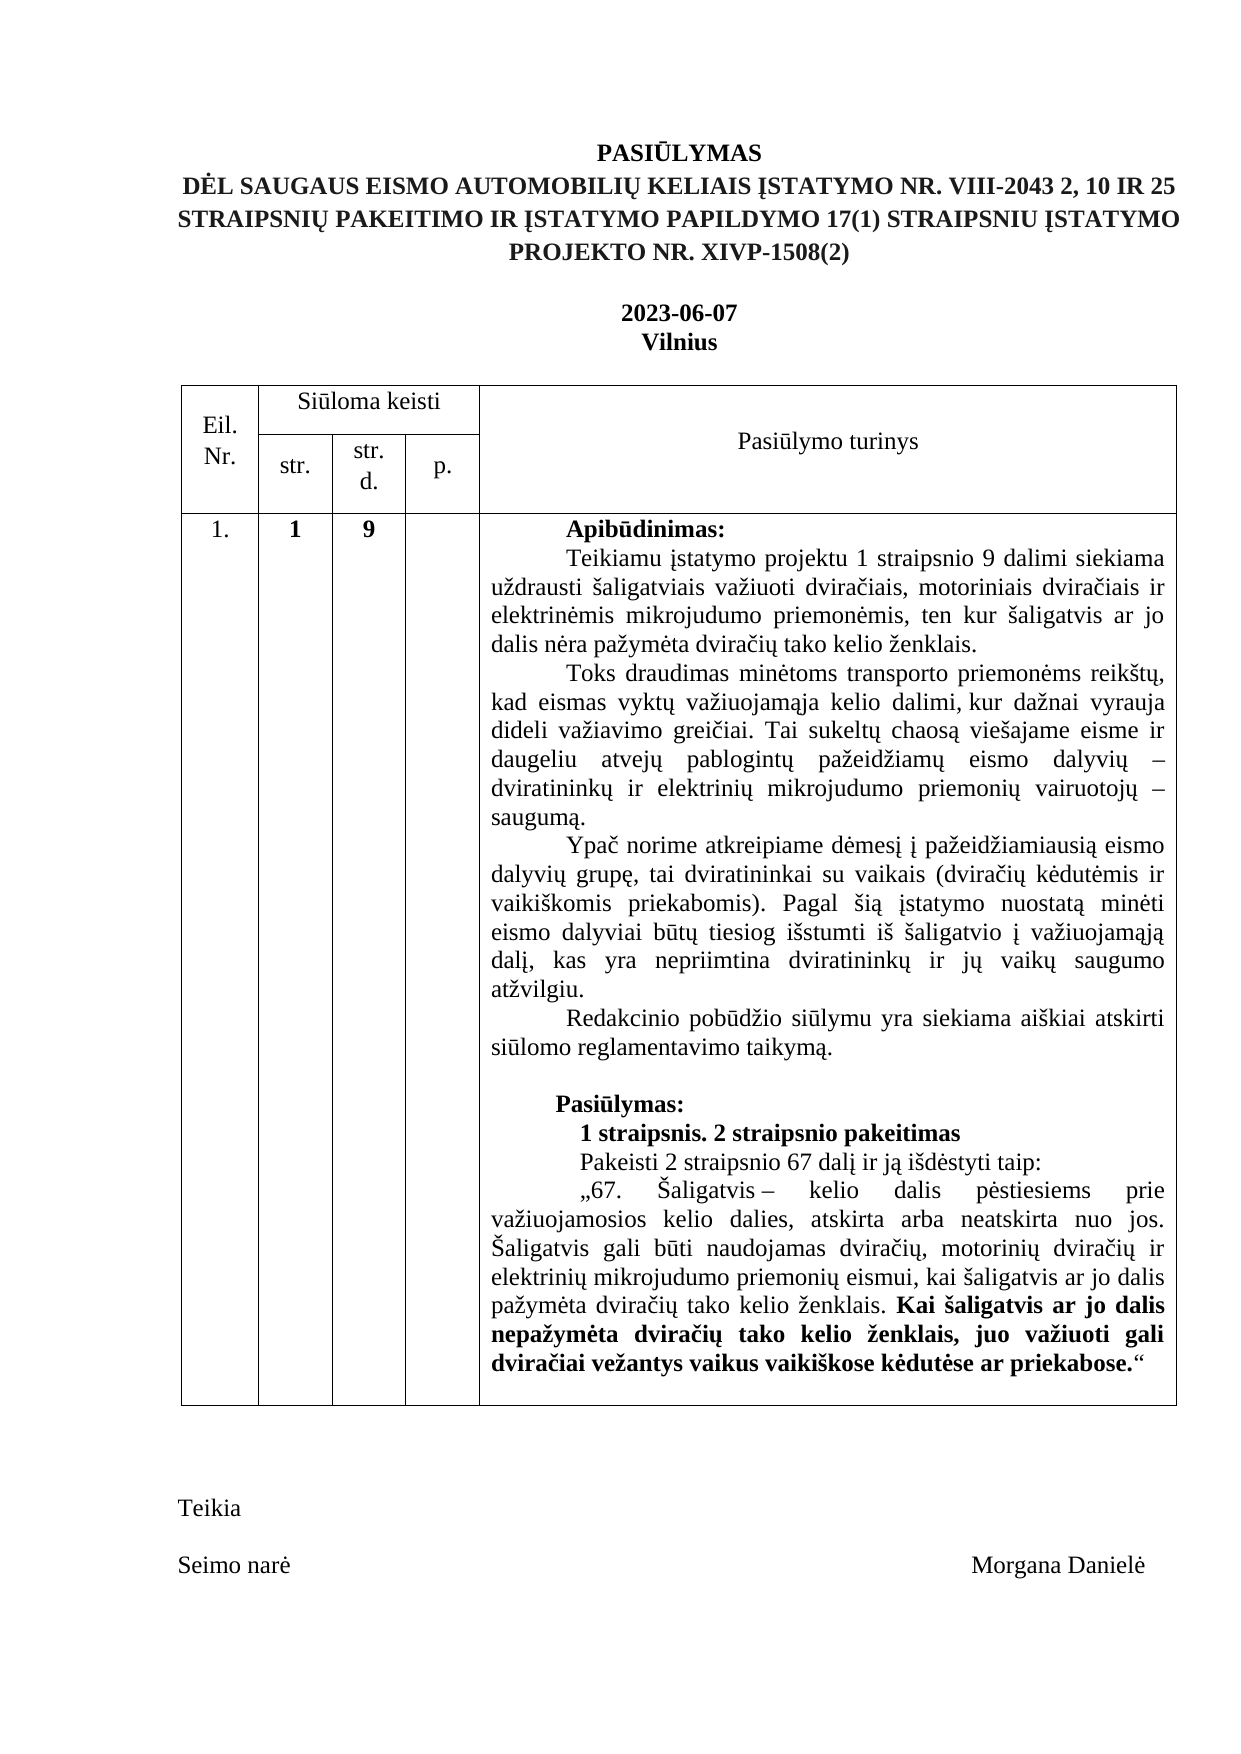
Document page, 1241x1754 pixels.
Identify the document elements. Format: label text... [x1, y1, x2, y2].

table_cell str. d. [333, 435, 405, 513]
table_header Pasiūlymo turinys [480, 386, 1176, 513]
table_cell [406, 514, 479, 1405]
text 2023-06-07 [177, 298, 1181, 327]
table_header Eil. Nr. [182, 386, 258, 513]
table_cell Apibūdinimas: Teikiamu įstatymo projektu 1 straipsnio 9 dalimi siekiama uždrausti šaligatviais važiuoti dviračiais, motoriniais dviračiais ir elektrinėmis mikrojudumo priemonėmis, ten kur šaligatvis ar jo dalis nėra pažymėta dviračių tako kelio ženklais. Toks draudimas minėtoms transporto priemonėms reikštų, kad eismas vyktų važiuojamąja kelio dalimi, kur dažnai vyrauja dideli važiavimo greičiai. Tai sukeltų chaosą viešajame eisme ir daugeliu atvejų pablogintų pažeidžiamų eismo dalyvių – dviratininkų ir elektrinių mikrojudumo priemonių vairuotojų – saugumą. Ypač norime atkreipiame dėmesį į pažeidžiamiausią eismo dalyvių grupę, tai dviratininkai su vaikais (dviračių kėdutėmis ir vaikiškomis priekabomis). Pagal šią įstatymo nuostatą minėti eismo dalyviai būtų tiesiog išstumti iš šaligatvio į važiuojamąją dalį, kas yra nepriimtina dviratininkų ir jų vaikų saugumo atžvilgiu. Redakcinio pobūdžio siūlymu yra siekiama aiškiai atskirti siūlomo reglamentavimo taikymą. Pasiūlymas: 1 straipsnis. 2 straipsnio pakeitimas Pakeisti 2 straipsnio 67 dalį ir ją išdėstyti taip: „67. Šaligatvis – kelio dalis pėstiesiems prie važiuojamosios kelio dalies, atskirta arba neatskirta nuo jos. Šaligatvis gali būti naudojamas dviračių, motorinių dviračių ir elektrinių mikrojudumo priemonių eismui, kai šaligatvis ar jo dalis pažymėta dviračių tako kelio ženklais. Kai šaligatvis ar jo dalis nepažymėta dviračių tako kelio ženklais, juo važiuoti gali dviračiai vežantys vaikus vaikiškose kėdutėse ar priekabose.“ [480, 514, 1176, 1405]
table_cell 1. [182, 514, 258, 1405]
text PASIŪLYMAS [177, 138, 1181, 166]
table_header Siūloma keisti [259, 386, 479, 434]
text Teikia [177, 1493, 1181, 1521]
table_cell p. [406, 435, 479, 513]
text Seimo narė Morgana Danielė [177, 1550, 1181, 1579]
table_cell str. [259, 435, 332, 513]
text Vilnius [177, 327, 1181, 356]
table_cell 9 [333, 514, 405, 1405]
table_cell 1 [259, 514, 332, 1405]
text DĖL SAUGAUS EISMO AUTOMOBILIŲ KELIAIS ĮSTATYMO NR. VIII-2043 2, 10 IR 25 STRAIPSNIŲ PAKEITIMO IR ĮSTATYMO PAPILDYMO 17(1) STRAIPSNIU ĮSTATYMO PROJEKTO NR. XIVP-1508(2) [177, 171, 1181, 266]
